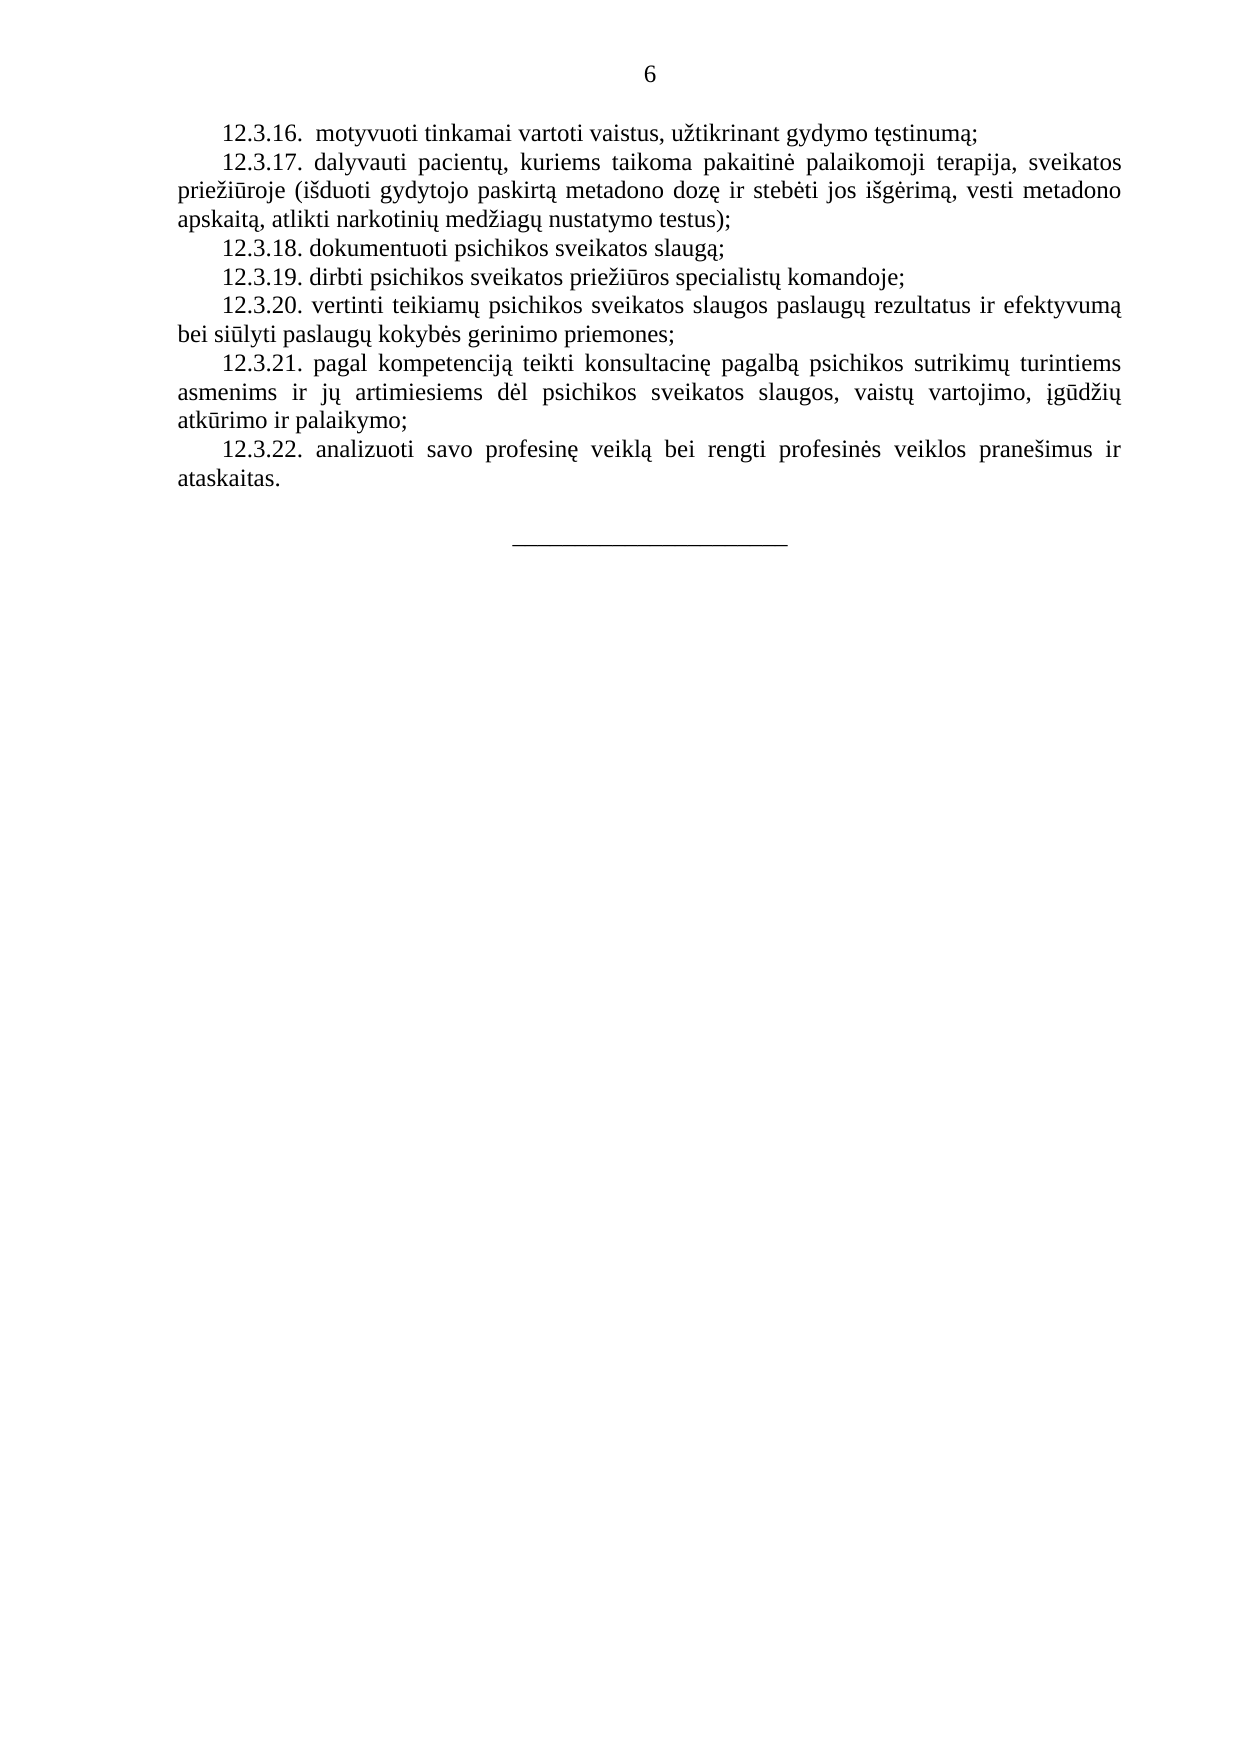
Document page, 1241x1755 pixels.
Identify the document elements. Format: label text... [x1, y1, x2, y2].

text 12.3.21. pagal kompetenciją teikti konsultacinę pagalbą psichikos sutrikimų turintiems asmenims ir jų artimiesiems dėl psichikos sveikatos slaugos, vaistų vartojimo, įgūdžių atkūrimo ir palaikymo; [177, 348, 1122, 434]
text 12.3.19. dirbti psichikos sveikatos priežiūros specialistų komandoje; [177, 262, 1122, 291]
text ______________________ [177, 521, 1122, 549]
text 12.3.16. motyvuoti tinkamai vartoti vaistus, užtikrinant gydymo tęstinumą; [177, 118, 1122, 147]
text 12.3.17. dalyvauti pacientų, kuriems taikoma pakaitinė palaikomoji terapija, sveikatos priežiūroje (išduoti gydytojo paskirtą metadono dozę ir stebėti jos išgėrimą, vesti metadono apskaitą, atlikti narkotinių medžiagų nustatymo testus); [177, 147, 1122, 233]
text 12.3.20. vertinti teikiamų psichikos sveikatos slaugos paslaugų rezultatus ir efektyvumą bei siūlyti paslaugų kokybės gerinimo priemones; [177, 291, 1122, 348]
text 12.3.18. dokumentuoti psichikos sveikatos slaugą; [177, 233, 1122, 262]
text 12.3.22. analizuoti savo profesinę veiklą bei rengti profesinės veiklos pranešimus ir ataskaitas. [177, 434, 1122, 492]
